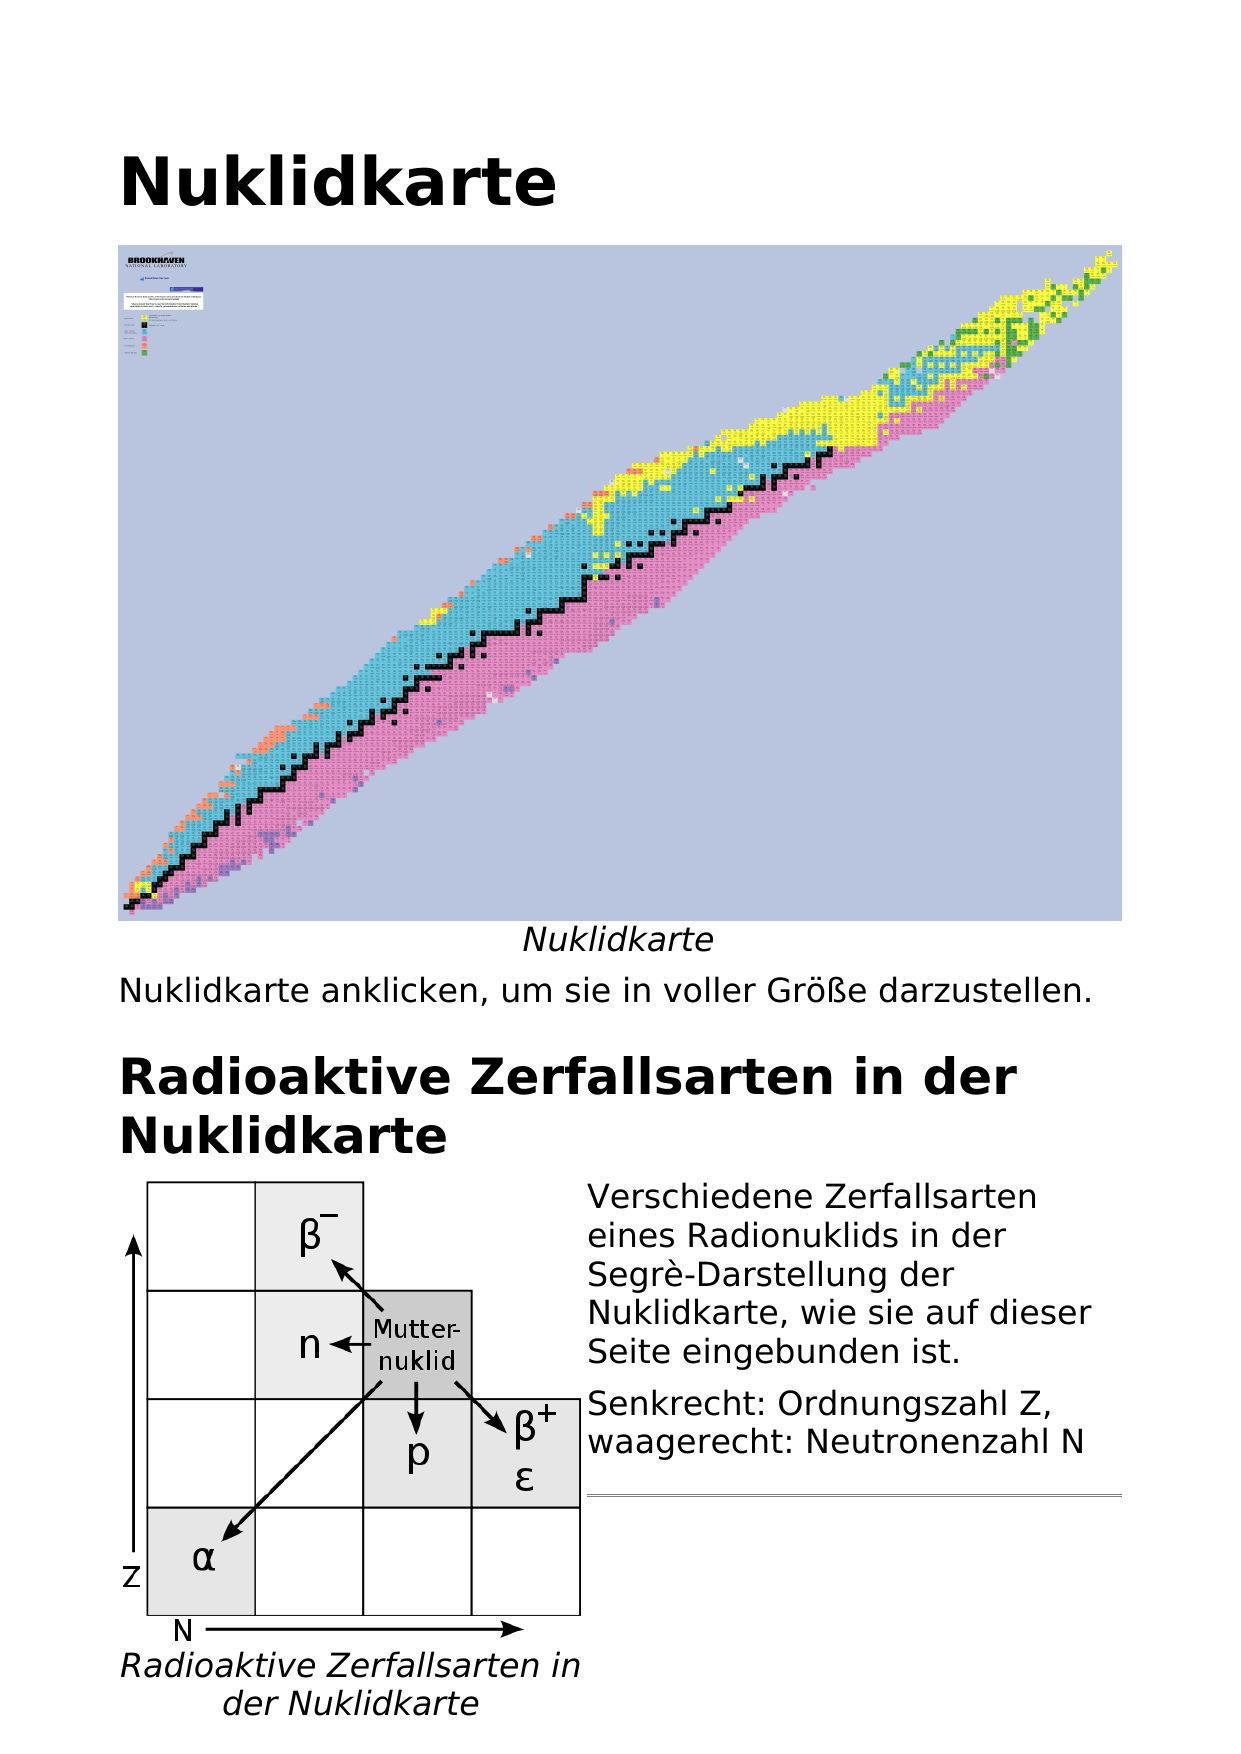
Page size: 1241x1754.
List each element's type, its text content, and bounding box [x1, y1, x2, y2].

subtitle Radioaktive Zerfallsarten in der Nuklidkarte [118, 1048, 1122, 1165]
picture [118, 1177, 587, 1646]
text Nuklidkarte [118, 921, 1122, 959]
text Radioaktive Zerfallsarten in der Nuklidkarte [118, 1646, 587, 1724]
text Verschiedene Zerfallsarten eines Radionuklids in der Segrè-Darstellung der Nuklidkarte, wie sie auf dieser Seite eingebunden ist. [587, 1177, 1122, 1372]
text Nuklidkarte anklicken, um sie in voller Größe darzustellen. [118, 972, 1122, 1011]
subtitle Nuklidkarte [118, 143, 1122, 221]
text Senkrecht: Ordnungszahl Z, waagerecht: Neutronenzahl N [587, 1384, 1122, 1462]
